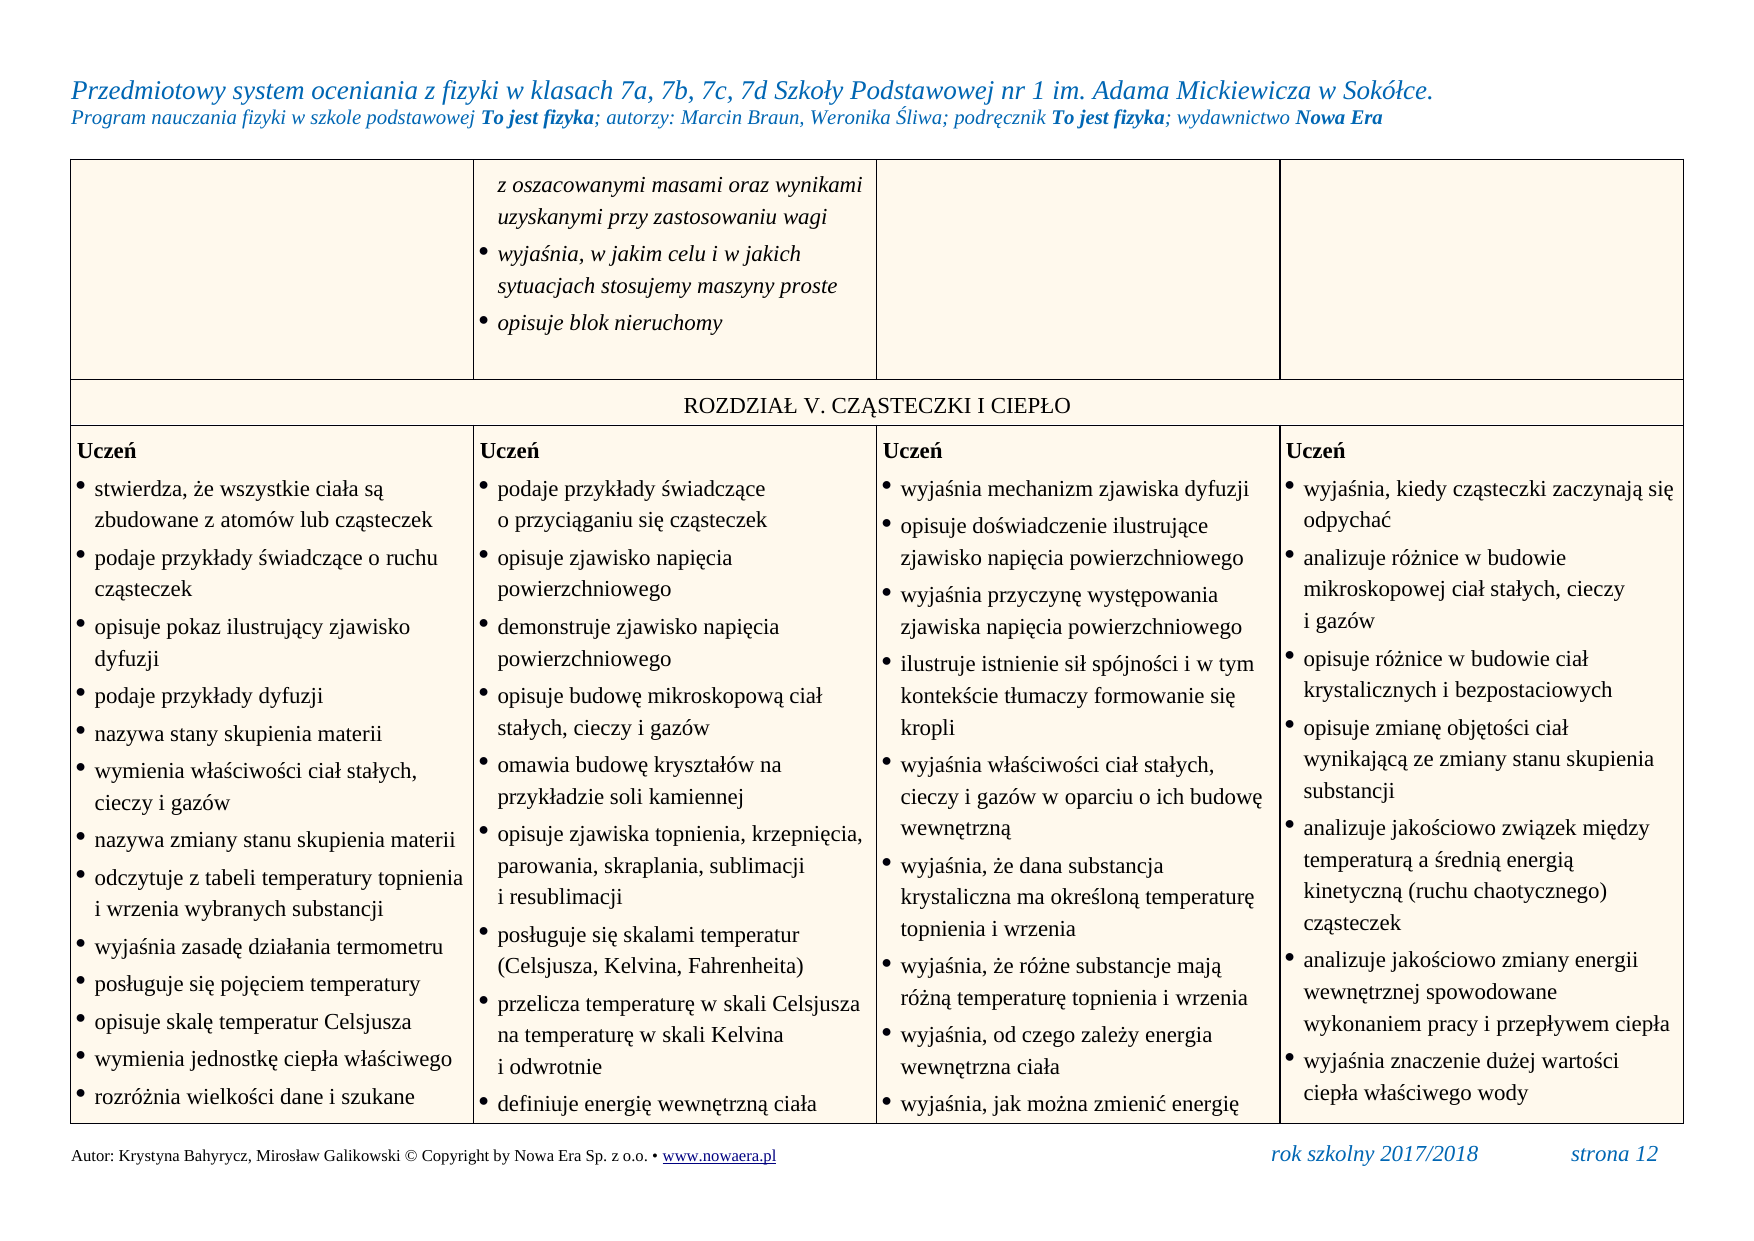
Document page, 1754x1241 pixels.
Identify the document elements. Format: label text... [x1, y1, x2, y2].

table_cell Uczeń: wyjaśnia, jak obliczamy pracę mechaniczną definiuje jednostkę pracy – dżul (1 J) wskazuje, kiedy mimo działającej siły, nie jest wykonywana praca oblicza pracę mechaniczną i wynik zapisuje wraz z jednostką wylicza różne formy energii (np. energia kinetyczna, energia potencjalna grawitacji, energia potencjalna sprężystości) rozwiązuje proste zadania, stosując wzór na pracę posługuje się proporcjonalnością prostą do obliczania pracy formułuje zasadę zachowania energii wyjaśnia, które ciała mają energię potencjalną grawitacji wyjaśnia, od czego zależy energia potencjalna grawitacji porównuje energię potencjalną grawitacji tego samego ciała, ale znajdującego się na różnej wysokości nad określonym poziomem wyznacza zmianę energii potencjalnej grawitacji i wynik zapisuje wraz z jednostką porównuje energię potencjalną grawitacji różnych ciał, ale znajdujących się na tej samej wysokości nad określonym poziomem wyznacza zmianę energii potencjalnej grawitacji określa praktyczne sposoby wykorzystania energii potencjalnej grawitacji opisuje wykonaną pracę jako zmianę energii potencjalnej wyznacza doświadczalnie energię potencjalną grawitacji, korzystając z opisu doświadczenia wyjaśnia, od czego zależy energia kinetyczna porównuje energię kinetyczną tego samego ciała, ale poruszającego się z różną prędkością porównuje energię kinetyczną różnych ciał, poruszających się z taką samą prędkością wyznacza zmianę energii kinetycznej w typowych sytuacjach określa praktyczne sposoby wykorzystania energii kinetycznej wyjaśnia, dlaczego energia potencjalna grawitacji ciała spadającego swobodnie maleje, a kinetyczna rośnie wyjaśnia, dlaczego energia kinetyczna ciała rzuconego pionowo w górę maleje, a potencjalna rośnie opisuje, do jakich czynności życiowych człowiekowi jest potrzebna energia wymienia jednostki, w jakich podajemy wartość energetyczną pokarmów przelicza jednostki czasu stosuje do obliczeń związek mocy z pracą i czasem, w którym ta praca została wykonana porównuje pracę wykonaną w tym samym czasie przez urządzenia o różnej mocy porównuje pracę wykonaną w różnym czasie przez urządzenia o tej samej mocy przelicza energię wyrażoną w kilowatogodzinach na dżule i odwrotnie wyznacza doświadczalnie warunek równowagi dźwigni dwustronnej wyjaśnia, kiedy dźwignia jest w równowadze porównuje otrzymane wyniki z oszacowanymi masami oraz wynikami uzyskanymi przy zastosowaniu wagi wyjaśnia, w jakim celu i w jakich sytuacjach stosujemy maszyny proste opisuje blok nieruchomy [474, 160, 876, 379]
table_cell Uczeń wyjaśnia mechanizm zjawiska dyfuzji opisuje doświadczenie ilustrujące zjawisko napięcia powierzchniowego wyjaśnia przyczynę występowania zjawiska napięcia powierzchniowego ilustruje istnienie sił spójności i w tym kontekście tłumaczy formowanie się kropli wyjaśnia właściwości ciał stałych, cieczy i gazów w oparciu o ich budowę wewnętrzną wyjaśnia, że dana substancja krystaliczna ma określoną temperaturę topnienia i wrzenia wyjaśnia, że różne substancje mają różną temperaturę topnienia i wrzenia wyjaśnia, od czego zależy energia wewnętrzna ciała wyjaśnia, jak można zmienić energię wewnętrzną ciała wyjaśnia, o czym informuje ciepło właściwe posługuje się proporcjonalnością prostą do obliczenia ilości energii dostarczonej ciału rozwiązuje proste zadania z wykorzystaniem wzoru na ilość dostarczonej energii przelicza wielokrotności i podwielokrotności jednostek fizycznych wyjaśnia rolę izolacji cieplnej opisuje ruch wody w naczyniu wywołany zjawiskiem konwekcji demonstruje zjawisko konwekcji opisuje przenoszenie ciepła przez promieniowanie wyjaśnia, że proces topnienia przebiega, gdy ciału dostarczamy energię w postaci ciepła i nie powoduje to zmiany jego temperatury wyjaśnia, że w procesie krzepnięcia ciało oddaje energię w postaci ciepła posługuje się pojęciem ciepła topnienia wyjaśnia, że proces wrzenia przebiega, gdy ciału dostarczamy energię w postaci ciepła i nie powoduje to zmiany jego temperatury rozwiązuje proste zadania z wykorzystaniem ciepła topnienia posługuje się pojęciem ciepła parowania rozwiązuje proste zadania z wykorzystaniem pojęcia ciepła parowania [877, 426, 1279, 1123]
table_cell [1281, 160, 1683, 379]
table_cell Uczeń: wskazuje sytuacje, w których w fizyce jest wykonywana praca wymienia jednostki pracy rozróżnia wielkości dane i szukane definiuje energię wymienia źródła energii wymienia jednostki energii potencjalnej podaje przykłady ciał mających energię potencjalną ciężkości wyjaśnia, które ciała mają energię kinetyczną wymienia jednostki energii kinetycznej podaje przykłady ciał mających energię kinetyczną opisuje na przykładach przemiany energii potencjalnej w kinetyczną (i odwrotnie) wskazuje, skąd organizm czerpie energię potrzebną do życia wymienia przykłady paliw kopalnych, z których spalania uzyskujemy energię wyjaśnia pojęcie mocy wyjaśnia, jak oblicza się moc wymienia jednostki mocy szacuje masę przedmiotów użytych w doświadczeniu wyznacza masę, posługując się wagą rozróżnia dźwignie dwustronną i jednostronną wymienia przykłady zastosowania dźwigni w swoim otoczeniu wymienia zastosowania bloku nieruchomego wymienia zastosowania kołowrotu [71, 160, 473, 379]
table_cell Uczeń podaje przykłady świadczące o przyciąganiu się cząsteczek opisuje zjawisko napięcia powierzchniowego demonstruje zjawisko napięcia powierzchniowego opisuje budowę mikroskopową ciał stałych, cieczy i gazów omawia budowę kryształów na przykładzie soli kamiennej opisuje zjawiska topnienia, krzepnięcia, parowania, skraplania, sublimacji i resublimacji posługuje się skalami temperatur (Celsjusza, Kelvina, Fahrenheita) przelicza temperaturę w skali Celsjusza na temperaturę w skali Kelvina i odwrotnie definiuje energię wewnętrzną ciała definiuje przepływ ciepła porównuje ciepło właściwe różnych substancji wyjaśnia rolę użytych w doświadczeniu przyrządów zapisuje wynik zgodnie z zasadami zaokrąglania oraz zachowaniem liczby cyfr znaczących wynikającej z dokładności pomiaru lub z danych zapisuje wynik obliczeń jako przybliżony (z dokładnością do 2–3 cyfr znaczących) porównuje wyznaczone ciepło właściwe wody z ciepłem właściwym odczytanym w tabeli odczytuje dane z wykresu rozróżnia dobre i złe przewodniki ciepła informuje, że ciała o równej temperaturze pozostają w równowadze termicznej definiuje konwekcję opisuje przepływ powietrza w pomieszczeniach, wywołany zjawiskiem konwekcji wyjaśnia, że materiał zawierający oddzielone od siebie porcje powietrza, zatrzymuje konwekcję, a przez to staje się dobrym izolatorem demonstruje zjawisko topnienia wyjaśnia, że ciała krystaliczne mają określoną temperaturę topnienia, a ciała bezpostaciowe – nie odczytuje informacje z wykresu zależności temperatury od dostarczonego ciepła definiuje ciepło topnienia podaje jednostki ciepła topnienia porównuje ciepło topnienia różnych substancji opisuje zjawisko parowania opisuje zjawisko wrzenia definiuje ciepło parowania podaje jednostkę ciepła parowania demonstruje i opisuje zjawisko skraplania [474, 426, 876, 1123]
table_cell Uczeń wyjaśnia, kiedy cząsteczki zaczynają się odpychać analizuje różnice w budowie mikroskopowej ciał stałych, cieczy i gazów opisuje różnice w budowie ciał krystalicznych i bezpostaciowych opisuje zmianę objętości ciał wynikającą ze zmiany stanu skupienia substancji analizuje jakościowo związek między temperaturą a średnią energią kinetyczną (ruchu chaotycznego) cząsteczek analizuje jakościowo zmiany energii wewnętrznej spowodowane wykonaniem pracy i przepływem ciepła wyjaśnia znaczenie dużej wartości ciepła właściwego wody opisuje przebieg doświadczenia polegającego na wyznaczeniu ciepła właściwego wody wyznacza ciepło właściwe wody za pomocą czajnika elektrycznego lub grzałki o znanej mocy (przy założeniu braku strat) analizuje treść zadań związanych z ciepłem właściwym proponuje sposób rozwiązania zadania rozwiązuje nietypowe zadania, łącząc wiadomości o cieple właściwym z wiadomościami o energii i mocy szacuje rząd wielkości spodziewanego wyniku i ocenia na tej podstawie wartości obliczanych wielkości fizycznych wyjaśnia przekazywanie energii w postaci ciepła w zjawisku przewodnictwa cieplnego; wskazuje, że nie następuje przekazywanie energii w postaci ciepła między ciałami o takiej samej temperaturze bada zjawisko przewodnictwa cieplnego i określa, który z badanych materiałów jest lepszym przewodnikiem ciepła wyjaśnia przepływ ciepła w zjawisku przewodnictwa cieplnego wyjaśnia, na czym polega zjawisko konwekcji wyjaśnia rolę zjawiska konwekcji dla klimatu naszej planety przewiduje stan skupienia substancji na podstawie informacji odczytanych z wykresu zależności t(Q) wyjaśnia, na czym polega parowanie wyjaśnia, dlaczego parowanie wymaga dostarczenia dużej ilości energii [1281, 426, 1683, 1123]
table_cell Uczeń: rozwiązuje proste zadania, stosując związek pracy z siłą i drogą, na jakiej została wykonana praca wylicza różne formy energii opisuje krótko różne formy energii wymienia sposoby wykorzystania różnych form energii posługuje się proporcjonalnością prostą do obliczenia energii potencjalnej ciała rozwiązuje proste zadania z wykorzystaniem wzoru na energię potencjalną rozwiązuje proste zadania z wykorzystaniem wzoru na energię kinetyczną opisuje wpływ wykonanej pracy na zmianę energii kinetycznej posługuje się pojęciem energii mechanicznej jako sumy energii potencjalnej i kinetycznej stosuje zasadę zachowania energii mechanicznej do rozwiązywania prostych zadań rachunkowych i nieobliczeniowych stosuje zasadę zachowania energii do rozwiązywania prostych zadań rachunkowych i nieobliczeniowych wyjaśnia, gdzie należy szukać informacji o wartości energetycznej pożywienia opisuje, do czego człowiekowi potrzebna jest energia wyjaśnia potrzebę oszczędzania energii jako najlepszego działania w trosce o ochronę naturalnego środowiska człowieka przelicza wielokrotności i podwielokrotności jednostek pracy i mocy posługuje się pojęciem mocy do obliczania pracy wykonanej (przez urządzenie) rozwiązuje proste zadania z wykorzystaniem wzoru na moc stosuje prawo równowagi dźwigni do rozwiązywania prostych zadań wyznacza masę przedmiotów, posługując się dźwignią dwustronną, linijką i innym ciałem o znanej masie wyjaśnia zasadę działania dźwigni dwustronnej rozwiązuje proste zadania, stosując prawo równowagi dźwigni wyjaśnia działanie kołowrotu wyjaśnia zasadę działania bloku nieruchomego [877, 160, 1279, 379]
table_cell Rozdział V. Cząsteczki i ciepło [71, 380, 1683, 424]
table_cell Uczeń stwierdza, że wszystkie ciała są zbudowane z atomów lub cząsteczek podaje przykłady świadczące o ruchu cząsteczek opisuje pokaz ilustrujący zjawisko dyfuzji podaje przykłady dyfuzji nazywa stany skupienia materii wymienia właściwości ciał stałych, cieczy i gazów nazywa zmiany stanu skupienia materii odczytuje z tabeli temperatury topnienia i wrzenia wybranych substancji wyjaśnia zasadę działania termometru posługuje się pojęciem temperatury opisuje skalę temperatur Celsjusza wymienia jednostkę ciepła właściwego rozróżnia wielkości dane i szukane mierzy czas, masę, temperaturę zapisuje wyniki w formie tabeli wymienia dobre i złe przewodniki ciepła wymienia materiały zawierające w sobie powietrze, co czyni je dobrymi izolatorami opisuje techniczne zastosowania materiałów izolacyjnych mierzy temperaturę topnienia lodu stwierdza, że temperatura topnienia i krzepnięcia dla danej substancji jest taka sama odczytuje ciepło topnienia wybranych substancji z tabeli podaje przykłady wykorzystania zjawiska parowania odczytuje ciepło parowania wybranych substancji z tabeli porównuje ciepło parowania różnych cieczy [71, 426, 473, 1123]
